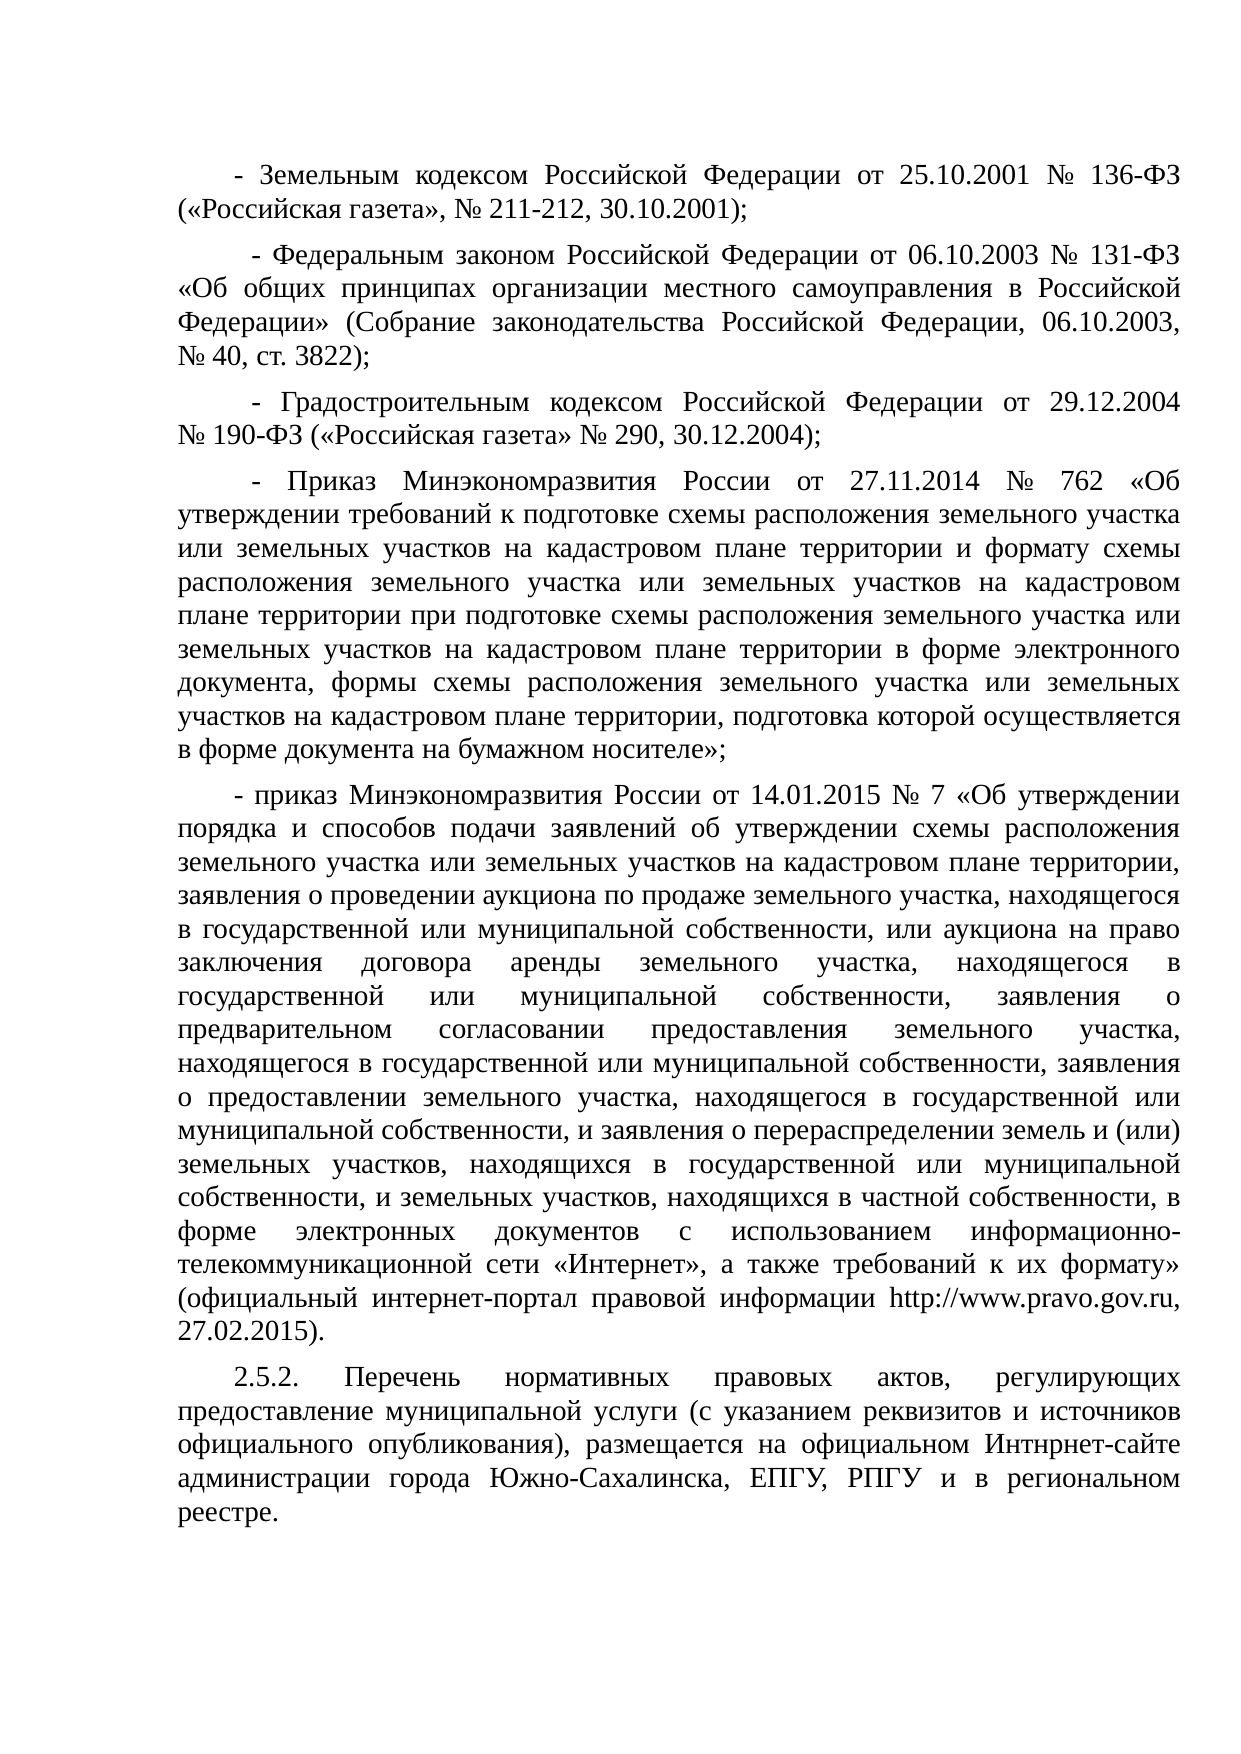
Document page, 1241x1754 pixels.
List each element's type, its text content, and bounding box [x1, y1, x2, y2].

text - Приказ Минэкономразвития России от 27.11.2014 № 762 «Об утверждении требований к подготовке схемы расположения земельного участка или земельных участков на кадастровом плане территории и формату схемы расположения земельного участка или земельных участков на кадастровом плане территории при подготовке схемы расположения земельного участка или земельных участков на кадастровом плане территории в форме электронного документа, формы схемы расположения земельного участка или земельных участков на кадастровом плане территории, подготовка которой осуществляется в форме документа на бумажном носителе»; [177, 463, 1181, 765]
text 2.5.2. Перечень нормативных правовых актов, регулирующих предоставление муниципальной услуги (с указанием реквизитов и источников официального опубликования), размещается на официальном Интнрнет-сайте администрации города Южно-Сахалинска, ЕПГУ, РПГУ и в региональном реестре. [177, 1360, 1181, 1527]
text - Земельным кодексом Российской Федерации от 25.10.2001 № 136-ФЗ («Российская газета», № 211-212, 30.10.2001); [177, 158, 1181, 225]
text - приказ Минэкономразвития России от 14.01.2015 № 7 «Об утверждении порядка и способов подачи заявлений об утверждении схемы расположения земельного участка или земельных участков на кадастровом плане территории, заявления о проведении аукциона по продаже земельного участка, находящегося в государственной или муниципальной собственности, или аукциона на право заключения договора аренды земельного участка, находящегося в государственной или муниципальной собственности, заявления о предварительном согласовании предоставления земельного участка, находящегося в государственной или муниципальной собственности, заявления о предоставлении земельного участка, находящегося в государственной или муниципальной собственности, и заявления о перераспределении земель и (или) земельных участков, находящихся в государственной или муниципальной собственности, и земельных участков, находящихся в частной собственности, в форме электронных документов с использованием информационно-телекоммуникационной сети «Интернет», а также требований к их формату» (официальный интернет-портал правовой информации http://www.pravo.gov.ru, 27.02.2015). [177, 777, 1181, 1347]
text - Градостроительным кодексом Российской Федерации от 29.12.2004 № 190-ФЗ («Российская газета» № 290, 30.12.2004); [177, 384, 1181, 451]
text - Федеральным законом Российской Федерации от 06.10.2003 № 131-ФЗ «Об общих принципах организации местного самоуправления в Российской Федерации» (Собрание законодательства Российской Федерации, 06.10.2003, № 40, ст. 3822); [177, 237, 1181, 371]
